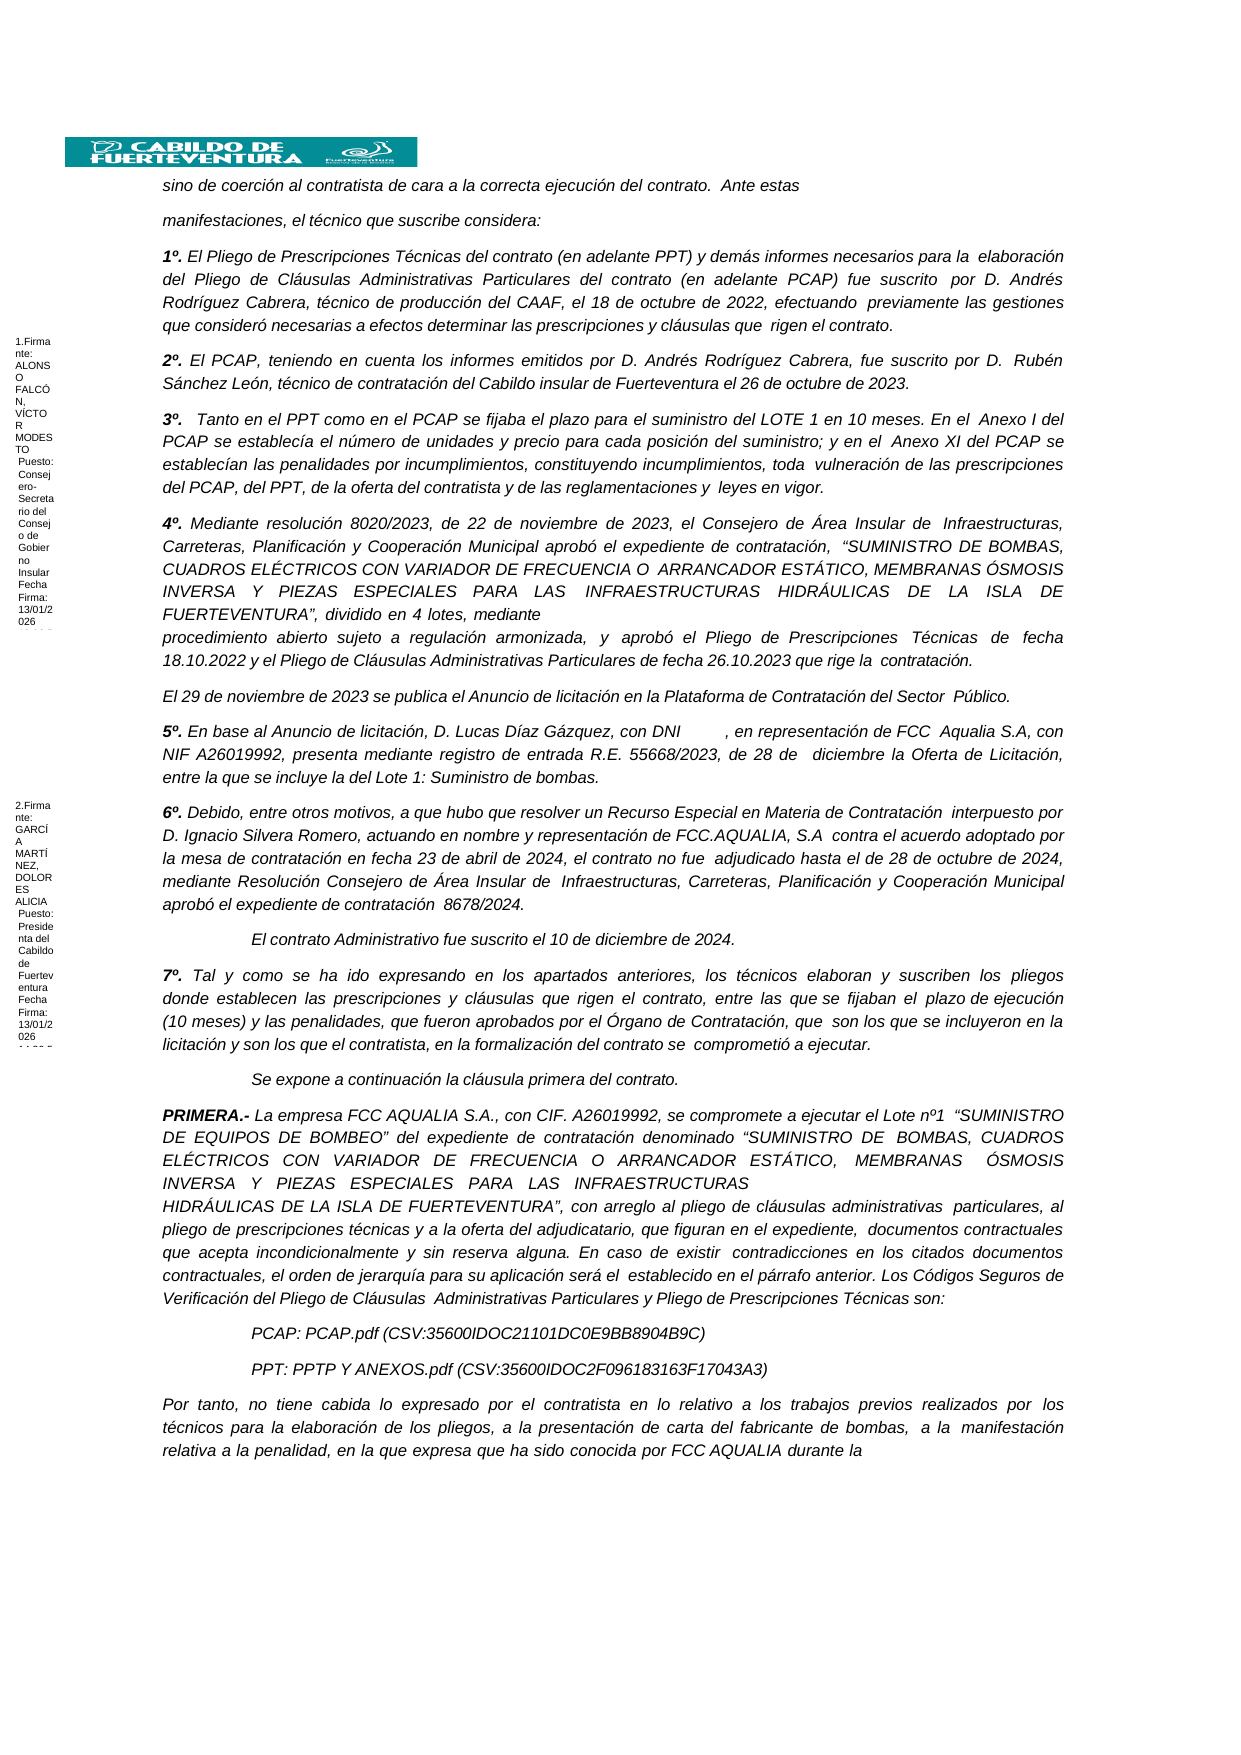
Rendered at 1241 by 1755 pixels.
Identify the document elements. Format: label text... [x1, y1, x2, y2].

text PPT: PPTP Y ANEXOS.pdf (CSV:35600IDOC2F096183163F17043A3) [251, 1359, 1078, 1379]
text 3º. Tanto en el PPT como en el PCAP se fijaba el plazo para el suministro del LOTE 1 en 10 meses. En el Anexo I del PCAP se establecía el número de unidades y precio para cada posición del suministro; y en el Anexo XI del PCAP se establecían las penalidades por incumplimientos, constituyendo incumplimientos, toda vulneración de las prescripciones del PCAP, del PPT, de la oferta del contratista y de las reglamentaciones y leyes en vigor. [162, 409, 1064, 497]
text Puesto: Consejero-Secretario del Consejo de Gobierno Insular Fecha Firma: 13/01/2026 10:06:56 [18, 456, 54, 629]
text HIDRÁULICAS DE LA ISLA DE FUERTEVENTURA”, con arreglo al pliego de cláusulas administrativas particulares, al pliego de prescripciones técnicas y a la oferta del adjudicatario, que figuran en el expediente, documentos contractuales que acepta incondicionalmente y sin reserva alguna. En caso de existir contradicciones en los citados documentos contractuales, el orden de jerarquía para su aplicación será el establecido en el párrafo anterior. Los Códigos Seguros de Verificación del Pliego de Cláusulas Administrativas Particulares y Pliego de Prescripciones Técnicas son: [162, 1197, 1064, 1308]
text PRIMERA.- La empresa FCC AQUALIA S.A., con CIF. A26019992, se compromete a ejecutar el Lote nº1 “SUMINISTRO DE EQUIPOS DE BOMBEO” del expediente de contratación denominado “SUMINISTRO DE BOMBAS, CUADROS ELÉCTRICOS CON VARIADOR DE FRECUENCIA O ARRANCADOR ESTÁTICO, MEMBRANAS ÓSMOSIS INVERSA Y PIEZAS ESPECIALES PARA LAS INFRAESTRUCTURAS [162, 1105, 1064, 1193]
text 7º. Tal y como se ha ido expresando en los apartados anteriores, los técnicos elaboran y suscriben los pliegos donde establecen las prescripciones y cláusulas que rigen el contrato, entre las que se fijaban el plazo de ejecución (10 meses) y las penalidades, que fueron aprobados por el Órgano de Contratación, que son los que se incluyeron en la licitación y son los que el contratista, en la formalización del contrato se comprometió a ejecutar. [162, 966, 1064, 1053]
text 1.Firmante: ALONSO FALCÓN, VÍCTOR MODESTO [15, 336, 54, 455]
text 4º. Mediante resolución 8020/2023, de 22 de noviembre de 2023, el Consejero de Área Insular de Infraestructuras, Carreteras, Planificación y Cooperación Municipal aprobó el expediente de contratación, “SUMINISTRO DE BOMBAS, CUADROS ELÉCTRICOS CON VARIADOR DE FRECUENCIA O ARRANCADOR ESTÁTICO, MEMBRANAS ÓSMOSIS INVERSA Y PIEZAS ESPECIALES PARA LAS INFRAESTRUCTURAS HIDRÁULICAS DE LA ISLA DE FUERTEVENTURA”, dividido en 4 lotes, mediante [162, 513, 1064, 624]
picture [364, 1704, 984, 1725]
text 5º. En base al Anuncio de licitación, D. Lucas Díaz Gázquez, con DNI , en representación de FCC Aqualia S.A, con NIF A26019992, presenta mediante registro de entrada R.E. 55668/2023, de 28 de diciembre la Oferta de Licitación, entre la que se incluye la del Lote 1: Suministro de bombas. [162, 722, 1064, 787]
text [13, 798, 54, 1046]
text 1º. El Pliego de Prescripciones Técnicas del contrato (en adelante PPT) y demás informes necesarios para la elaboración del Pliego de Cláusulas Administrativas Particulares del contrato (en adelante PCAP) fue suscrito por D. Andrés Rodríguez Cabrera, técnico de producción del CAAF, el 18 de octubre de 2022, efectuando previamente las gestiones que consideró necesarias a efectos determinar las prescripciones y cláusulas que rigen el contrato. [162, 247, 1064, 335]
text El contrato Administrativo fue suscrito el 10 de diciembre de 2024. [251, 930, 1078, 949]
text 2.Firmante: GARCÍA MARTÍNEZ, DOLORES ALICIA [15, 800, 54, 908]
text Por tanto, no tiene cabida lo expresado por el contratista en lo relativo a los trabajos previos realizados por los técnicos para la elaboración de los pliegos, a la presentación de carta del fabricante de bombas, a la manifestación relativa a la penalidad, en la que expresa que ha sido conocida por FCC AQUALIA durante la [162, 1395, 1064, 1460]
text Puesto: Presidenta del Cabildo de Fuerteventura Fecha Firma: 13/01/2026 14:30:56 [18, 908, 54, 1046]
picture [65, 137, 418, 167]
text [13, 333, 54, 629]
text procedimiento abierto sujeto a regulación armonizada, y aprobó el Pliego de Prescripciones Técnicas de fecha 18.10.2022 y el Pliego de Cláusulas Administrativas Particulares de fecha 26.10.2023 que rige la contratación. [162, 628, 1064, 670]
text El 29 de noviembre de 2023 se publica el Anuncio de licitación en la Plataforma de Contratación del Sector Público. [162, 686, 1064, 706]
text sino de coerción al contratista de cara a la correcta ejecución del contrato. Ante estas manifestaciones, el técnico que suscribe considera: [162, 176, 801, 230]
text 6º. Debido, entre otros motivos, a que hubo que resolver un Recurso Especial en Materia de Contratación interpuesto por D. Ignacio Silvera Romero, actuando en nombre y representación de FCC.AQUALIA, S.A contra el acuerdo adoptado por la mesa de contratación en fecha 23 de abril de 2024, el contrato no fue adjudicado hasta el de 28 de octubre de 2024, mediante Resolución Consejero de Área Insular de Infraestructuras, Carreteras, Planificación y Cooperación Municipal aprobó el expediente de contratación 8678/2024. [162, 803, 1064, 914]
text PCAP: PCAP.pdf (CSV:35600IDOC21101DC0E9BB8904B9C) [251, 1324, 1078, 1343]
text 2º. El PCAP, teniendo en cuenta los informes emitidos por D. Andrés Rodríguez Cabrera, fue suscrito por D. Rubén Sánchez León, técnico de contratación del Cabildo insular de Fuerteventura el 26 de octubre de 2023. [162, 351, 1064, 393]
text Se expone a continuación la cláusula primera del contrato. [251, 1070, 1078, 1089]
